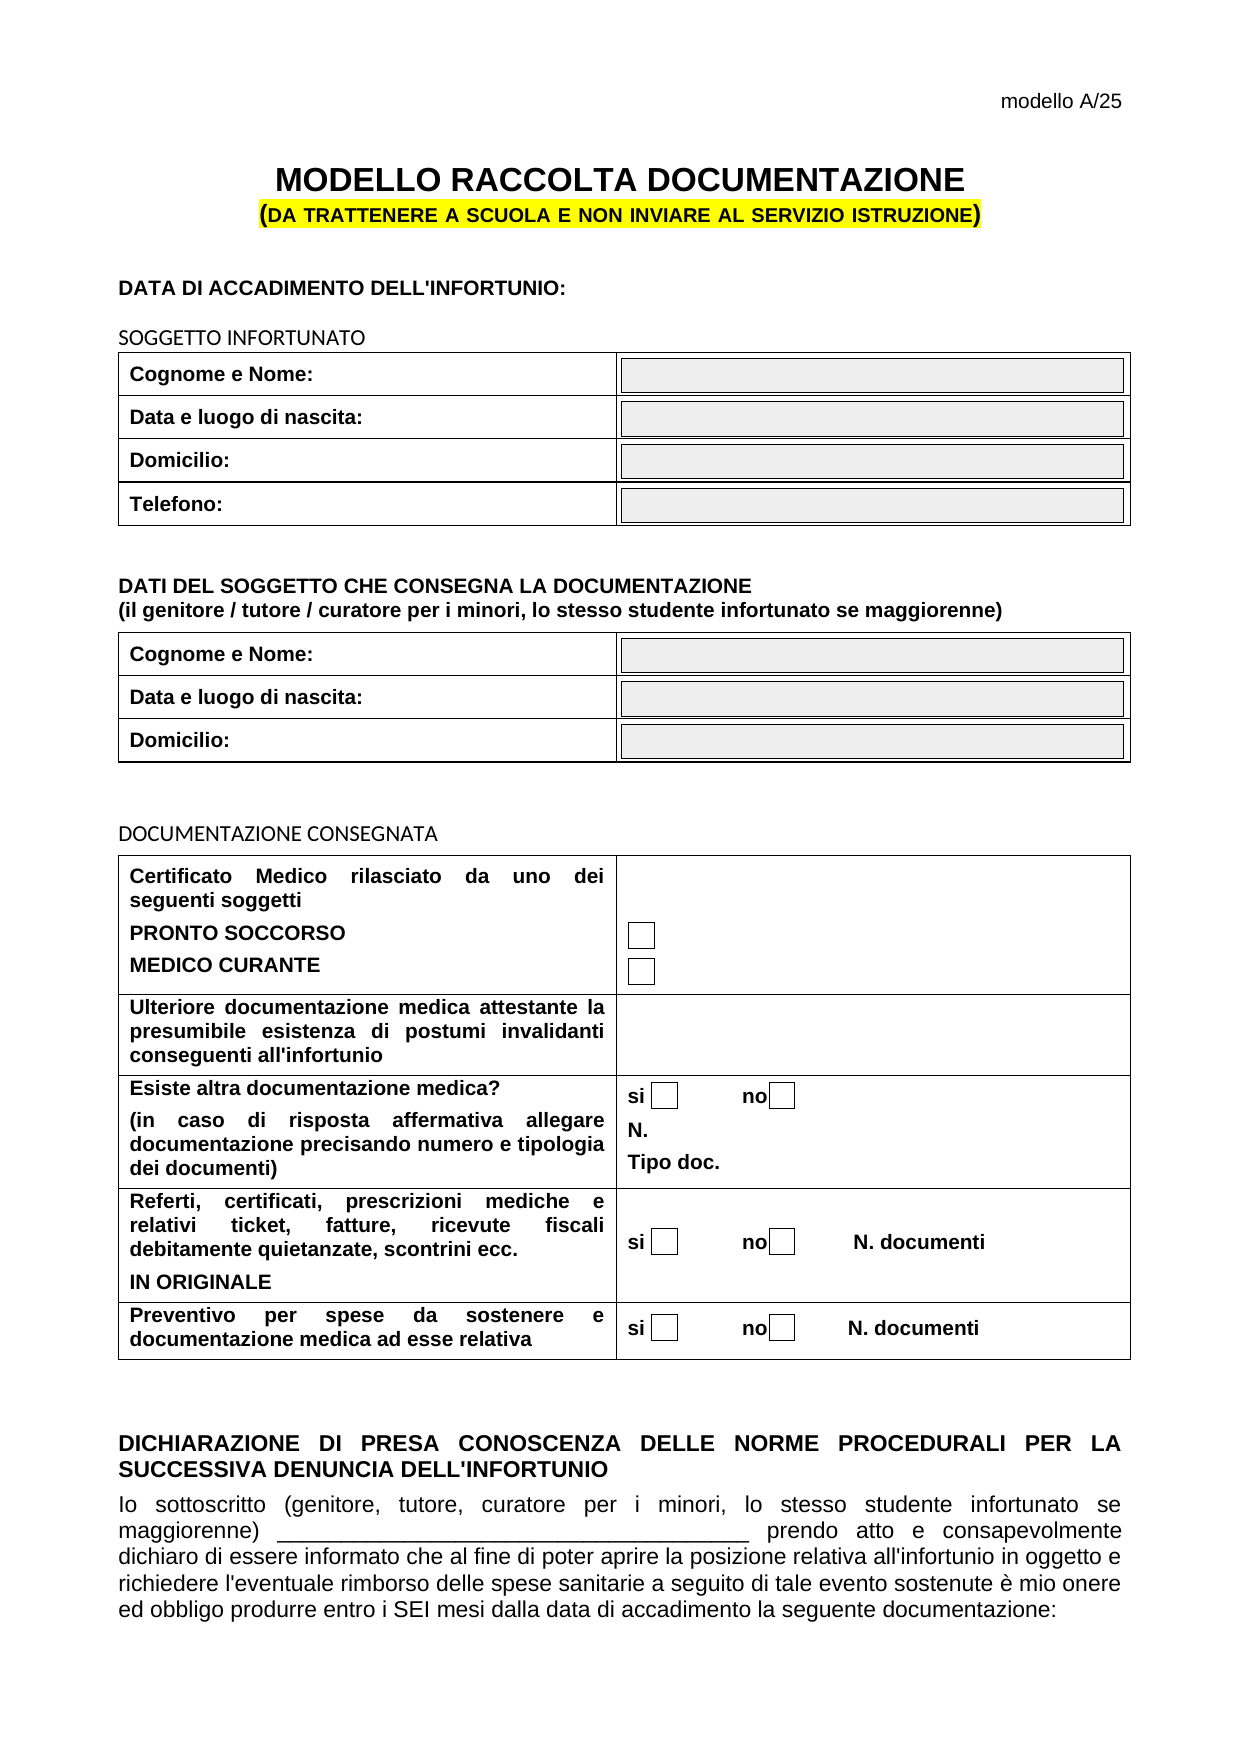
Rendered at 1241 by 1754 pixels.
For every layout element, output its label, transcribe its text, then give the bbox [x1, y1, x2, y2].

text Io sottoscritto (genitore, tutore, curatore per i minori, lo stesso studente infortunato se maggiorenne) _____________________________________ prendo atto e consapevolmente dichiaro di essere informato che al fine di poter aprire la posizione relativa all'infortunio in oggetto e richiedere l'eventuale rimborso delle spese sanitarie a seguito di tale evento sostenute è mio onere ed obbligo produrre entro i SEI mesi dalla data di accadimento la seguente documentazione: [118, 1491, 1122, 1622]
table_cell Domicilio: [119, 719, 616, 761]
table_cell [617, 719, 1130, 761]
table_cell Preventivo per spese da sostenere e documentazione medica ad esse relativa [119, 1303, 616, 1359]
table_header Cognome e Nome: [119, 353, 616, 395]
table_cell si no N. documenti [617, 1189, 1130, 1302]
table_cell Domicilio: [119, 439, 616, 481]
table_cell [617, 676, 1130, 718]
table_header Cognome e Nome: [119, 633, 616, 675]
text DATA DI ACCADIMENTO DELL'INFORTUNIO: [118, 276, 1122, 299]
table_cell si no N. Tipo doc. [617, 1076, 1130, 1188]
text modello A/25 [118, 89, 1122, 113]
table_cell [617, 995, 1130, 1075]
text DICHIARAZIONE DI PRESA CONOSCENZA DELLE NORME PROCEDURALI PER LA SUCCESSIVA DENUNCIA DELL'INFORTUNIO [118, 1429, 1122, 1482]
table_cell Data e luogo di nascita: [119, 676, 616, 718]
table_header [617, 353, 1130, 395]
table_cell [617, 439, 1130, 481]
table_cell Referti, certificati, prescrizioni mediche e relativi ticket, fatture, ricevute fiscali debitamente quietanzate, scontrini ecc. IN ORIGINALE [119, 1189, 616, 1302]
table_cell [617, 483, 1130, 525]
text DATI DEL SOGGETTO CHE CONSEGNA LA DOCUMENTAZIONE [118, 574, 1122, 598]
text SOGGETTO INFORTUNATO [118, 323, 1122, 352]
table_header [617, 633, 1130, 675]
text (da trattenere a scuola e non inviare al servizio istruzione) [118, 199, 1122, 228]
table_cell Telefono: [119, 483, 616, 525]
table_cell [617, 396, 1130, 438]
text MODELLO RACCOLTA DOCUMENTAZIONE [118, 161, 1122, 199]
table_cell si no N. documenti [617, 1303, 1130, 1359]
table_cell Data e luogo di nascita: [119, 396, 616, 438]
table_cell Esiste altra documentazione medica? (in caso di risposta affermativa allegare documentazione precisando numero e tipologia dei documenti) [119, 1076, 616, 1188]
text (il genitore / tutore / curatore per i minori, lo stesso studente infortunato se maggiorenne) [118, 598, 1122, 622]
table_header [617, 856, 1130, 993]
table_cell Ulteriore documentazione medica attestante la presumibile esistenza di postumi invalidanti conseguenti all'infortunio [119, 995, 616, 1075]
text DOCUMENTAZIONE CONSEGNATA [118, 819, 1122, 847]
table_header Certificato Medico rilasciato da uno dei seguenti soggetti PRONTO SOCCORSO MEDICO CURANTE [119, 856, 616, 993]
